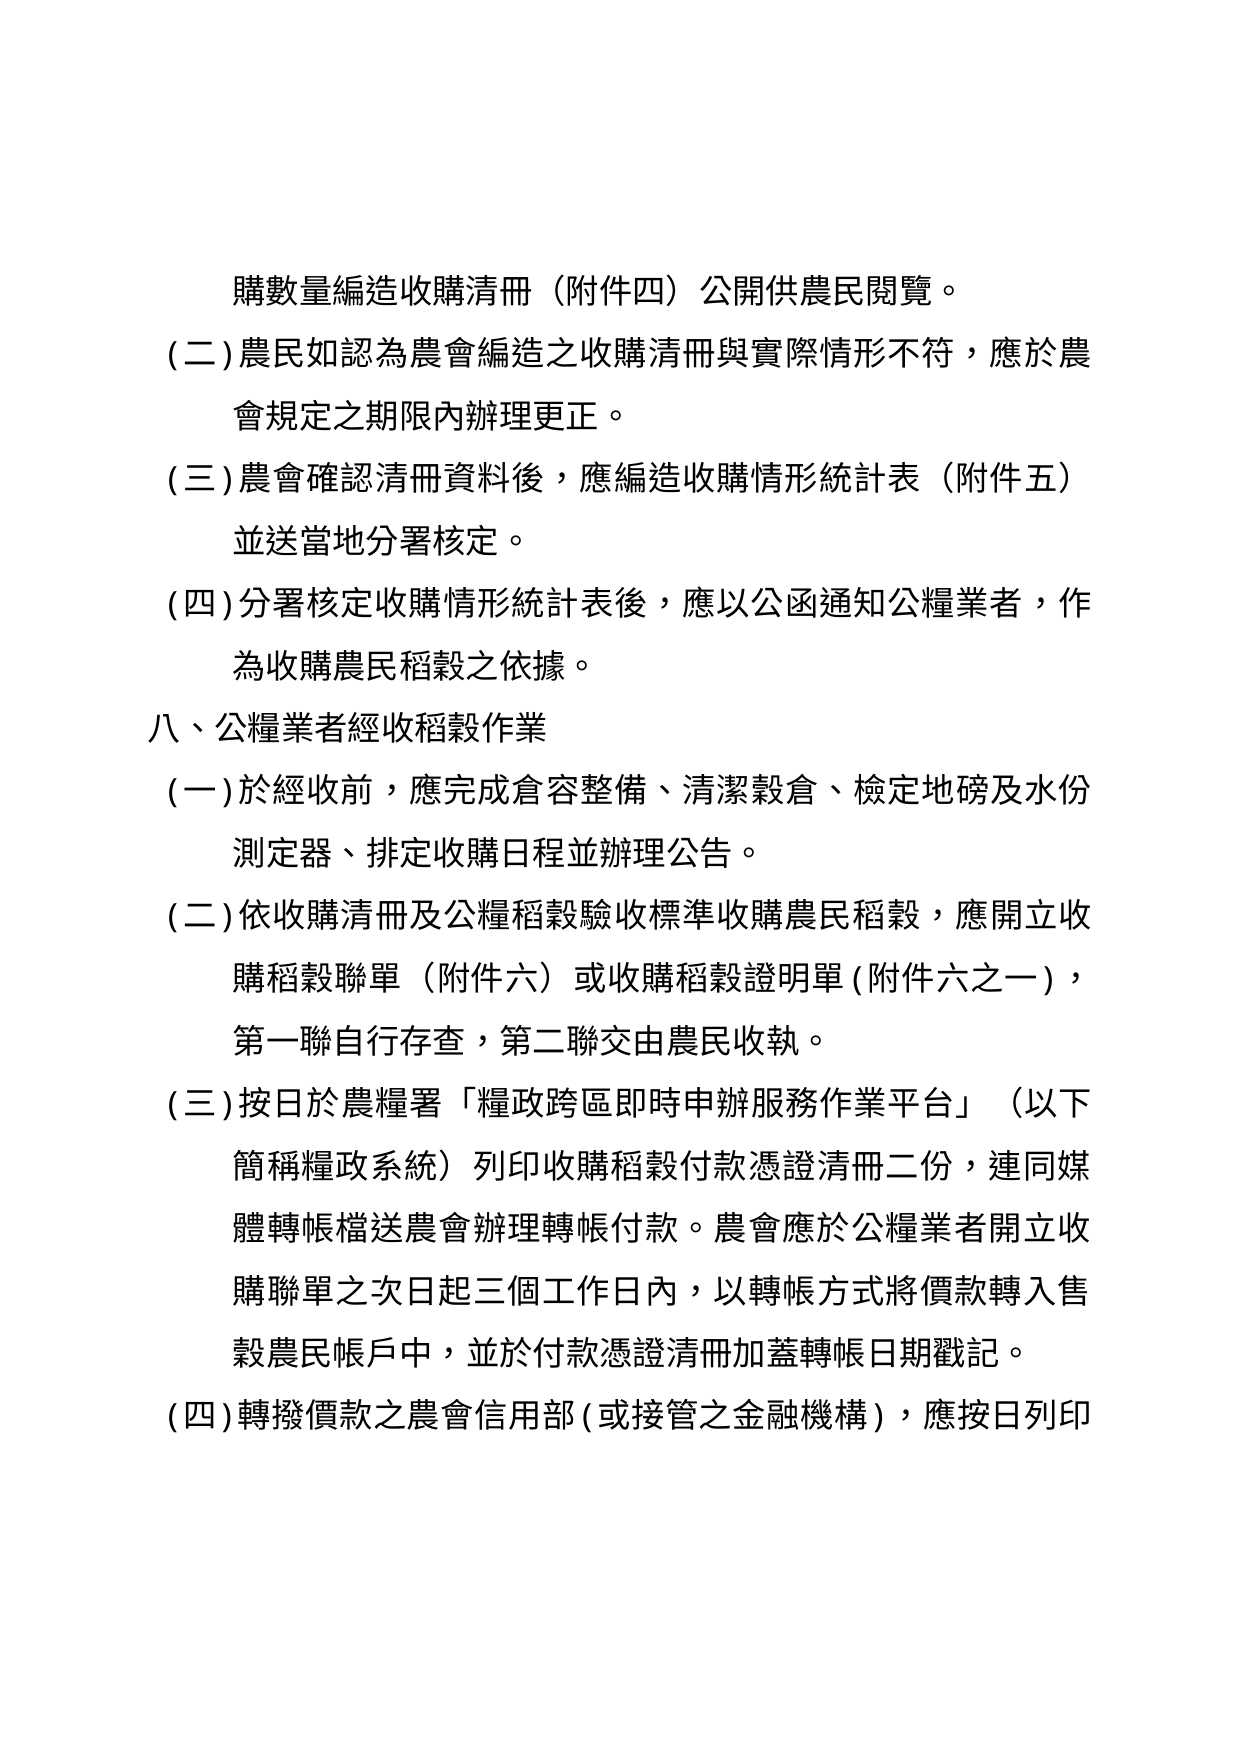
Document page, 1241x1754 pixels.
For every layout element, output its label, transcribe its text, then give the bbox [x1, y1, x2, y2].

text (一)於經收前，應完成倉容整備、清潔穀倉、檢定地磅及水份測定器、排定收購日程並辦理公告。 [162, 747, 1092, 872]
text 八、公糧業者經收稻穀作業 [148, 684, 1092, 747]
text (四)分署核定收購情形統計表後，應以公函通知公糧業者，作為收購農民稻穀之依據。 [162, 559, 1092, 684]
text (二)農民如認為農會編造之收購清冊與實際情形不符，應於農會規定之期限內辦理更正。 [162, 309, 1092, 434]
text (二)依收購清冊及公糧稻穀驗收標準收購農民稻穀，應開立收購稻穀聯單（附件六）或收購稻穀證明單(附件六之一)，第一聯自行存查，第二聯交由農民收執。 [162, 872, 1092, 1059]
text (三)按日於農糧署「糧政跨區即時申辦服務作業平台」（以下簡稱糧政系統）列印收購稻穀付款憑證清冊二份，連同媒體轉帳檔送農會辦理轉帳付款。農會應於公糧業者開立收購聯單之次日起三個工作日內，以轉帳方式將價款轉入售穀農民帳戶中，並於付款憑證清冊加蓋轉帳日期戳記。 [162, 1059, 1092, 1372]
text (四)轉撥價款之農會信用部(或接管之金融機構)，應按日列印 [162, 1372, 1092, 1434]
text 購數量編造收購清冊（附件四）公開供農民閱覽。 [162, 247, 1092, 309]
text (三)農會確認清冊資料後，應編造收購情形統計表（附件五）並送當地分署核定。 [162, 434, 1092, 559]
